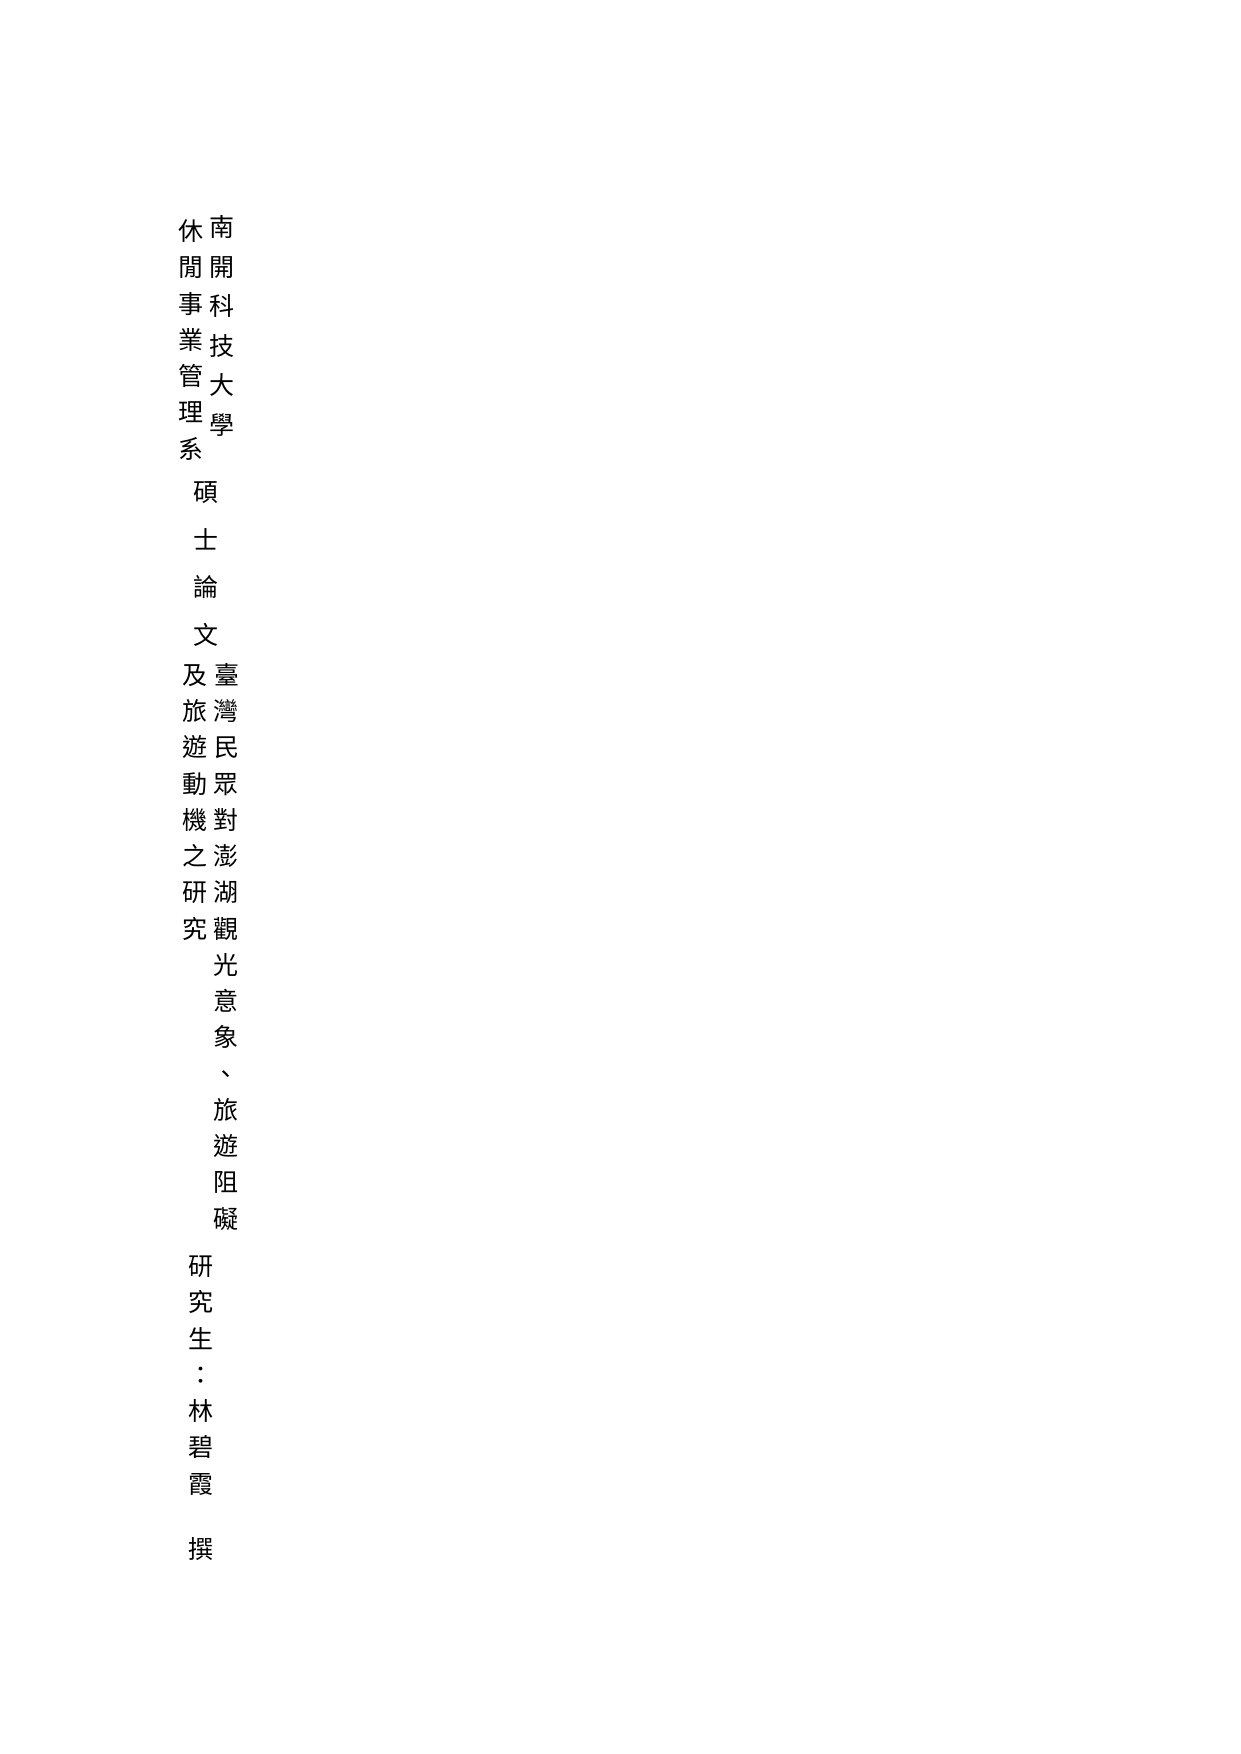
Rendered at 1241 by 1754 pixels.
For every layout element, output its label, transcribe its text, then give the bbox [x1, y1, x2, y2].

table_cell 研 究 生 ： 林 碧 霞 撰 [177, 1235, 238, 1566]
table_cell 及旅遊動機之研究 [177, 655, 208, 1235]
table_cell 臺灣 民眾對澎湖觀光意象、旅遊阻礙 [208, 655, 238, 1235]
table_cell 碩 士 論 文 [177, 465, 238, 655]
table_header 休閒事業管理系 [177, 204, 208, 465]
table_header 南 開 科 技 大 學 [208, 204, 238, 465]
